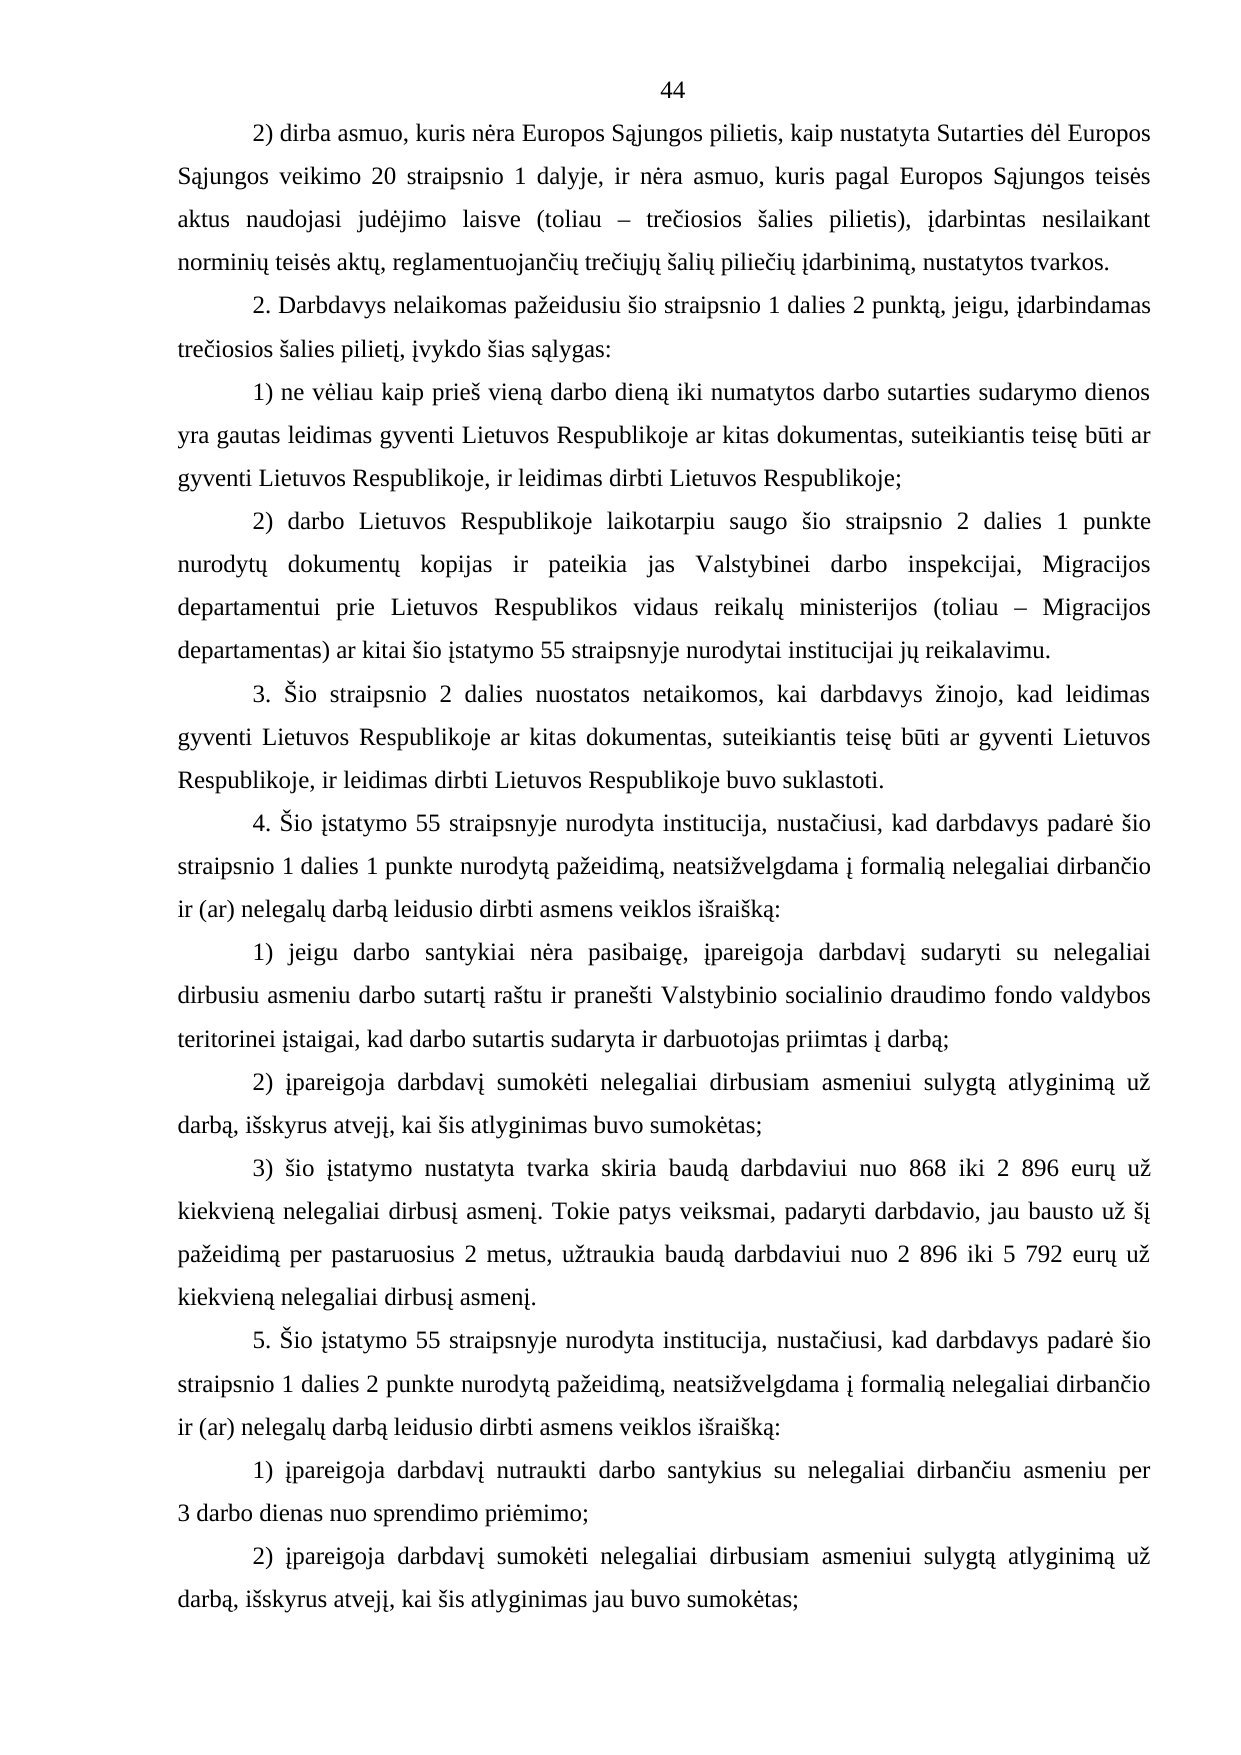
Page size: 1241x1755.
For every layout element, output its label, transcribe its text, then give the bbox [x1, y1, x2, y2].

text 1) įpareigoja darbdavį nutraukti darbo santykius su nelegaliai dirbančiu asmeniu per 3 darbo dienas nuo sprendimo priėmimo; [177, 1455, 1152, 1527]
text 1) ne vėliau kaip prieš vieną darbo dieną iki numatytos darbo sutarties sudarymo dienos yra gautas leidimas gyventi Lietuvos Respublikoje ar kitas dokumentas, suteikiantis teisę būti ar gyventi Lietuvos Respublikoje, ir leidimas dirbti Lietuvos Respublikoje; [177, 377, 1152, 492]
text 2) dirba asmuo, kuris nėra Europos Sąjungos pilietis, kaip nustatyta Sutarties dėl Europos Sąjungos veikimo 20 straipsnio 1 dalyje, ir nėra asmuo, kuris pagal Europos Sąjungos teisės aktus naudojasi judėjimo laisve (toliau – trečiosios šalies pilietis), įdarbintas nesilaikant norminių teisės aktų, reglamentuojančių trečiųjų šalių piliečių įdarbinimą, nustatytos tvarkos. [177, 118, 1152, 276]
text 2) įpareigoja darbdavį sumokėti nelegaliai dirbusiam asmeniui sulygtą atlyginimą už darbą, išskyrus atvejį, kai šis atlyginimas buvo sumokėtas; [177, 1067, 1152, 1139]
text 4. Šio įstatymo 55 straipsnyje nurodyta institucija, nustačiusi, kad darbdavys padarė šio straipsnio 1 dalies 1 punkte nurodytą pažeidimą, neatsižvelgdama į formalią nelegaliai dirbančio ir (ar) nelegalų darbą leidusio dirbti asmens veiklos išraišką: [177, 808, 1152, 923]
text 2. Darbdavys nelaikomas pažeidusiu šio straipsnio 1 dalies 2 punktą, jeigu, įdarbindamas trečiosios šalies pilietį, įvykdo šias sąlygas: [177, 291, 1152, 362]
text 2) darbo Lietuvos Respublikoje laikotarpiu saugo šio straipsnio 2 dalies 1 punkte nurodytų dokumentų kopijas ir pateikia jas Valstybinei darbo inspekcijai, Migracijos departamentui prie Lietuvos Respublikos vidaus reikalų ministerijos (toliau – Migracijos departamentas) ar kitai šio įstatymo 55 straipsnyje nurodytai institucijai jų reikalavimu. [177, 506, 1152, 664]
text 3. Šio straipsnio 2 dalies nuostatos netaikomos, kai darbdavys žinojo, kad leidimas gyventi Lietuvos Respublikoje ar kitas dokumentas, suteikiantis teisę būti ar gyventi Lietuvos Respublikoje, ir leidimas dirbti Lietuvos Respublikoje buvo suklastoti. [177, 679, 1152, 794]
text 3) šio įstatymo nustatyta tvarka skiria baudą darbdaviui nuo 868 iki 2 896 eurų už kiekvieną nelegaliai dirbusį asmenį. Tokie patys veiksmai, padaryti darbdavio, jau bausto už šį pažeidimą per pastaruosius 2 metus, užtraukia baudą darbdaviui nuo 2 896 iki 5 792 eurų už kiekvieną nelegaliai dirbusį asmenį. [177, 1153, 1152, 1311]
text 1) jeigu darbo santykiai nėra pasibaigę, įpareigoja darbdavį sudaryti su nelegaliai dirbusiu asmeniu darbo sutartį raštu ir pranešti Valstybinio socialinio draudimo fondo valdybos teritorinei įstaigai, kad darbo sutartis sudaryta ir darbuotojas priimtas į darbą; [177, 937, 1152, 1052]
text 2) įpareigoja darbdavį sumokėti nelegaliai dirbusiam asmeniui sulygtą atlyginimą už darbą, išskyrus atvejį, kai šis atlyginimas jau buvo sumokėtas; [177, 1541, 1152, 1613]
text 5. Šio įstatymo 55 straipsnyje nurodyta institucija, nustačiusi, kad darbdavys padarė šio straipsnio 1 dalies 2 punkte nurodytą pažeidimą, neatsižvelgdama į formalią nelegaliai dirbančio ir (ar) nelegalų darbą leidusio dirbti asmens veiklos išraišką: [177, 1326, 1152, 1441]
